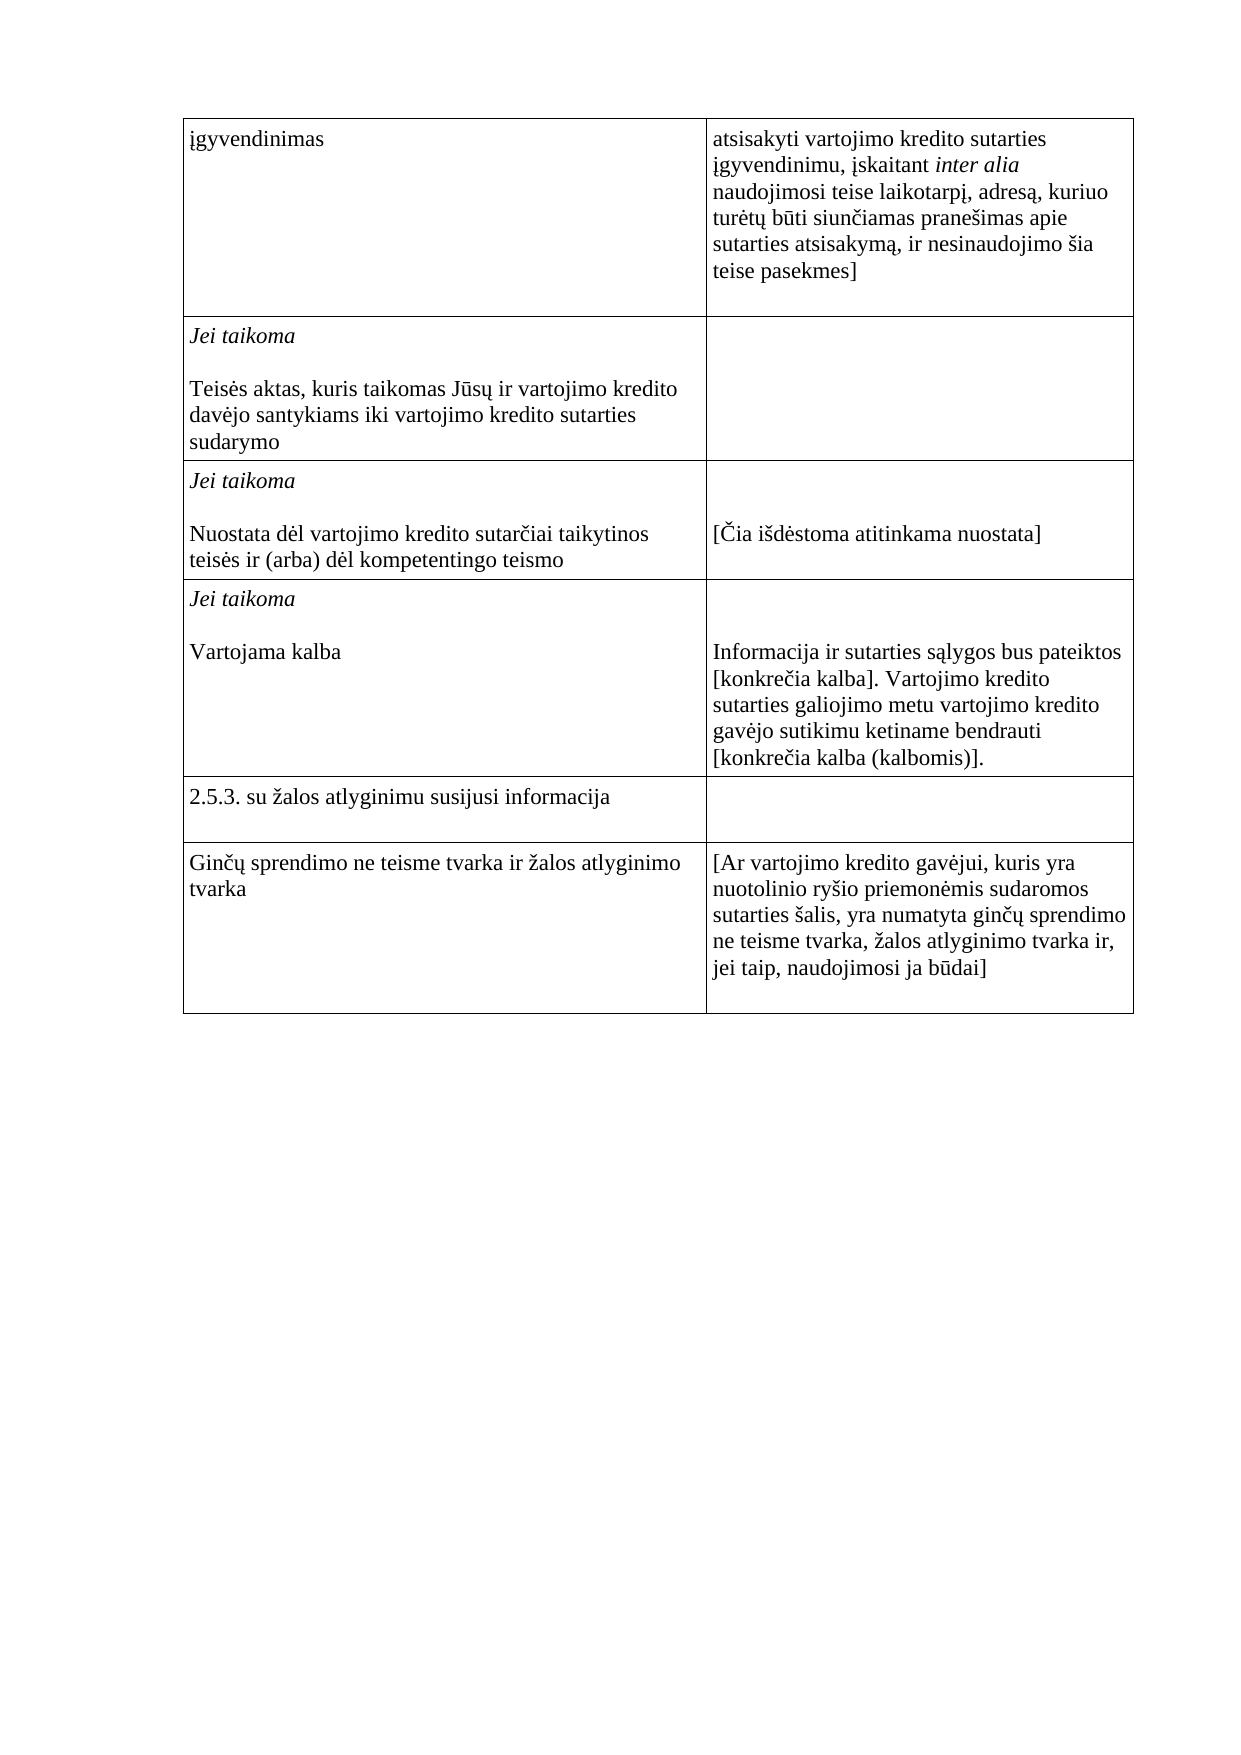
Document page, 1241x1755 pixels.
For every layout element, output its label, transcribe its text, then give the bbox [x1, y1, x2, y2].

table_cell Informacija ir sutarties sąlygos bus pateiktos [konkrečia kalba]. Vartojimo kredito sutarties galiojimo metu vartojimo kredito gavėjo sutikimu ketiname bendrauti [konkrečia kalba (kalbomis)]. [707, 580, 1133, 776]
table_cell [Ar vartojimo kredito gavėjui, kuris yra nuotolinio ryšio priemonėmis sudaromos sutarties šalis, yra numatyta ginčų sprendimo ne teisme tvarka, žalos atlyginimo tvarka ir, jei taip, naudojimosi ja būdai] [707, 843, 1133, 1013]
table_cell [Čia išdėstoma atitinkama nuostata] [707, 461, 1133, 578]
table_cell [707, 317, 1133, 460]
table_cell Jei taikoma Vartojama kalba [184, 580, 706, 776]
table_cell Jei taikoma Teisės aktas, kuris taikomas Jūsų ir vartojimo kredito davėjo santykiams iki vartojimo kredito sutarties sudarymo [184, 317, 706, 460]
table_cell atsisakyti vartojimo kredito sutarties įgyvendinimu, įskaitant inter alia naudojimosi teise laikotarpį, adresą, kuriuo turėtų būti siunčiamas pranešimas apie sutarties atsisakymą, ir nesinaudojimo šia teise pasekmes] [707, 119, 1133, 316]
table_cell Ginčų sprendimo ne teisme tvarka ir žalos atlyginimo tvarka [184, 843, 706, 1013]
table_cell [707, 777, 1133, 842]
table_cell 2.5.3. su žalos atlyginimu susijusi informacija [184, 777, 706, 842]
table_cell įgyvendinimas [184, 119, 706, 316]
table_cell Jei taikoma Nuostata dėl vartojimo kredito sutarčiai taikytinos teisės ir (arba) dėl kompetentingo teismo [184, 461, 706, 578]
